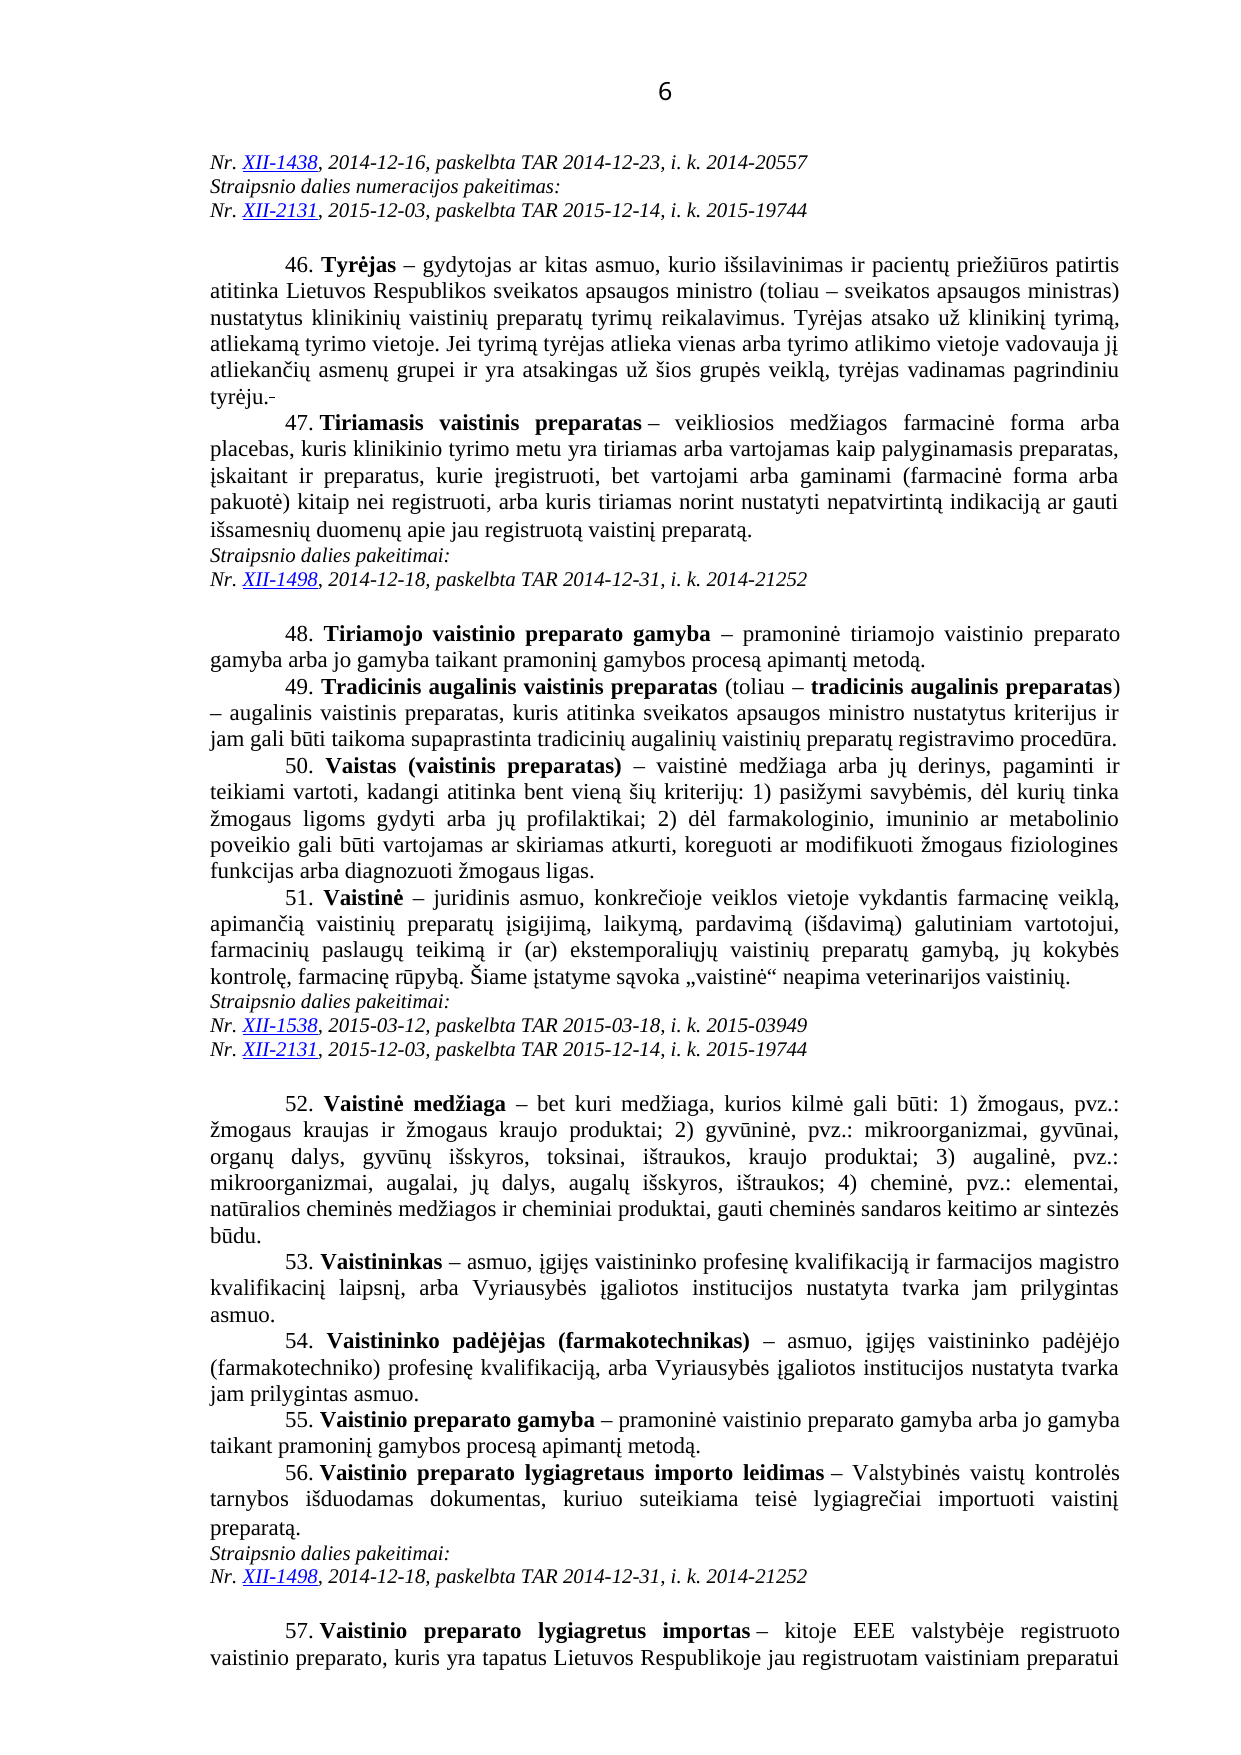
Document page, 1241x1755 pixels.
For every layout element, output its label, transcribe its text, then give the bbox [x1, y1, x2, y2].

text 56. Vaistinio preparato lygiagretaus importo leidimas – Valstybinės vaistų kontrolės tarnybos išduodamas dokumentas, kuriuo suteikiama teisė lygiagrečiai importuoti vaistinį preparatą. [210, 1459, 1120, 1540]
text Straipsnio dalies pakeitimai: [210, 1540, 1120, 1564]
text 51. Vaistinė – juridinis asmuo, konkrečioje veiklos vietoje vykdantis farmacinę veiklą, apimančią vaistinių preparatų įsigijimą, laikymą, pardavimą (išdavimą) galutiniam vartotojui, farmacinių paslaugų teikimą ir (ar) ekstemporaliųjų vaistinių preparatų gamybą, jų kokybės kontrolę, farmacinę rūpybą. Šiame įstatyme sąvoka „vaistinė“ neapima veterinarijos vaistinių. [210, 884, 1120, 989]
text 46. Tyrėjas – gydytojas ar kitas asmuo, kurio išsilavinimas ir pacientų priežiūros patirtis atitinka Lietuvos Respublikos sveikatos apsaugos ministro (toliau – sveikatos apsaugos ministras) nustatytus klinikinių vaistinių preparatų tyrimų reikalavimus. Tyrėjas atsako už klinikinį tyrimą, atliekamą tyrimo vietoje. Jei tyrimą tyrėjas atlieka vienas arba tyrimo atlikimo vietoje vadovauja jį atliekančių asmenų grupei ir yra atsakingas už šios grupės veiklą, tyrėjas vadinamas pagrindiniu tyrėju. [210, 251, 1120, 409]
text Straipsnio dalies pakeitimai: [210, 543, 1120, 567]
text Nr. XII-1498, 2014-12-18, paskelbta TAR 2014-12-31, i. k. 2014-21252 [210, 567, 1120, 591]
text 52. Vaistinė medžiaga – bet kuri medžiaga, kurios kilmė gali būti: 1) žmogaus, pvz.: žmogaus kraujas ir žmogaus kraujo produktai; 2) gyvūninė, pvz.: mikroorganizmai, gyvūnai, organų dalys, gyvūnų išskyros, toksinai, ištraukos, kraujo produktai; 3) augalinė, pvz.: mikroorganizmai, augalai, jų dalys, augalų išskyros, ištraukos; 4) cheminė, pvz.: elementai, natūralios cheminės medžiagos ir cheminiai produktai, gauti cheminės sandaros keitimo ar sintezės būdu. [210, 1090, 1120, 1248]
text 47. Tiriamasis vaistinis preparatas – veikliosios medžiagos farmacinė forma arba placebas, kuris klinikinio tyrimo metu yra tiriamas arba vartojamas kaip palyginamasis preparatas, įskaitant ir preparatus, kurie įregistruoti, bet vartojami arba gaminami (farmacinė forma arba pakuotė) kitaip nei registruoti, arba kuris tiriamas norint nustatyti nepatvirtintą indikaciją ar gauti išsamesnių duomenų apie jau registruotą vaistinį preparatą. [210, 409, 1120, 543]
text 54. Vaistininko padėjėjas (farmakotechnikas) – asmuo, įgijęs vaistininko padėjėjo (farmakotechniko) profesinę kvalifikaciją, arba Vyriausybės įgaliotos institucijos nustatyta tvarka jam prilygintas asmuo. [210, 1327, 1120, 1406]
text 55. Vaistinio preparato gamyba – pramoninė vaistinio preparato gamyba arba jo gamyba taikant pramoninį gamybos procesą apimantį metodą. [210, 1406, 1120, 1459]
text 53. Vaistininkas – asmuo, įgijęs vaistininko profesinę kvalifikaciją ir farmacijos magistro kvalifikacinį laipsnį, arba Vyriausybės įgaliotos institucijos nustatyta tvarka jam prilygintas asmuo. [210, 1248, 1120, 1327]
text 48. Tiriamojo vaistinio preparato gamyba – pramoninė tiriamojo vaistinio preparato gamyba arba jo gamyba taikant pramoninį gamybos procesą apimantį metodą. [210, 620, 1120, 673]
text Nr. XII-2131, 2015-12-03, paskelbta TAR 2015-12-14, i. k. 2015-19744 [210, 198, 1120, 222]
text 50. Vaistas (vaistinis preparatas) – vaistinė medžiaga arba jų derinys, pagaminti ir teikiami vartoti, kadangi atitinka bent vieną šių kriterijų: 1) pasižymi savybėmis, dėl kurių tinka žmogaus ligoms gydyti arba jų profilaktikai; 2) dėl farmakologinio, imuninio ar metabolinio poveikio gali būti vartojamas ar skiriamas atkurti, koreguoti ar modifikuoti žmogaus fiziologines funkcijas arba diagnozuoti žmogaus ligas. [210, 752, 1120, 884]
text Nr. XII-1498, 2014-12-18, paskelbta TAR 2014-12-31, i. k. 2014-21252 [210, 1564, 1120, 1588]
text Nr. XII-2131, 2015-12-03, paskelbta TAR 2015-12-14, i. k. 2015-19744 [210, 1037, 1120, 1061]
text Nr. XII-1538, 2015-03-12, paskelbta TAR 2015-03-18, i. k. 2015-03949 [210, 1013, 1120, 1037]
text 57. Vaistinio preparato lygiagretus importas – kitoje EEE valstybėje registruoto vaistinio preparato, kuris yra tapatus Lietuvos Respublikoje jau registruotam vaistiniam preparatui [210, 1617, 1120, 1670]
text Nr. XII-1438, 2014-12-16, paskelbta TAR 2014-12-23, i. k. 2014-20557 [210, 150, 1120, 174]
text Straipsnio dalies numeracijos pakeitimas: [210, 174, 1120, 198]
text 49. Tradicinis augalinis vaistinis preparatas (toliau – tradicinis augalinis preparatas) – augalinis vaistinis preparatas, kuris atitinka sveikatos apsaugos ministro nustatytus kriterijus ir jam gali būti taikoma supaprastinta tradicinių augalinių vaistinių preparatų registravimo procedūra. [210, 673, 1120, 752]
text Straipsnio dalies pakeitimai: [210, 989, 1120, 1013]
